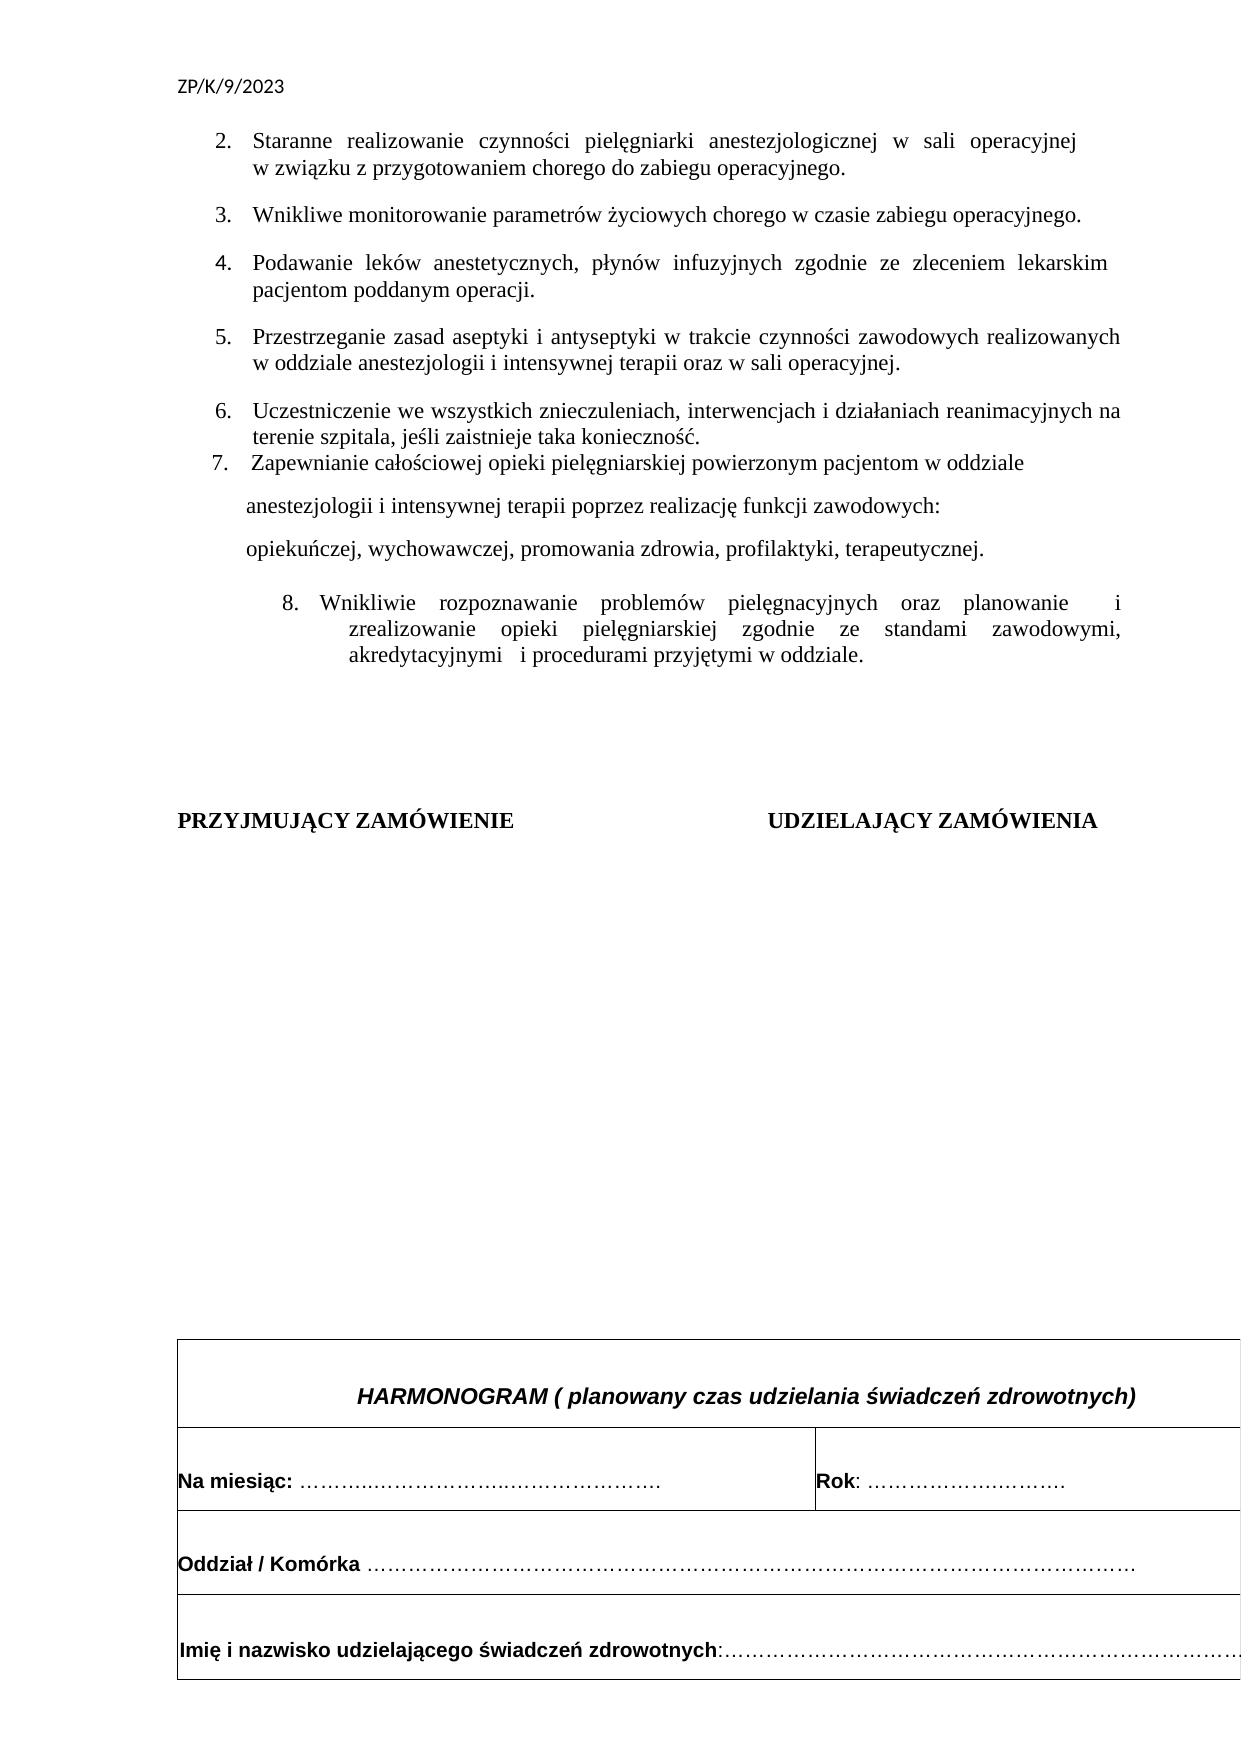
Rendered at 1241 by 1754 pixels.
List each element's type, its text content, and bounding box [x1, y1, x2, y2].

list Uczestniczenie we wszystkich znieczuleniach, interwencjach i działaniach reanimacyjnych na terenie szpitala, jeśli zaistnieje taka konieczność. [215, 397, 1122, 449]
table_cell Rok: ……………….………. [816, 1428, 1240, 1510]
text PRZYJMUJĄCY ZAMÓWIENIE UDZIELAJĄCY ZAMÓWIENIA [177, 807, 1122, 834]
list Staranne realizowanie czynności pielęgniarki anestezjologicznej w sali operacyjnej w związku z przygotowaniem chorego do zabiegu operacyjnego. [215, 127, 1122, 180]
table_cell Na miesiąc: ………..………………..…………………. [178, 1428, 815, 1510]
list Przestrzeganie zasad aseptyki i antyseptyki w trakcie czynności zawodowych realizowanych w oddziale anestezjologii i intensywnej terapii oraz w sali operacyjnej. [215, 323, 1122, 376]
table_cell Imię i nazwisko udzielającego świadczeń zdrowotnych:……………………………………………………………………….. [178, 1595, 1240, 1679]
table_cell Oddział / Komórka ………………………………………………………………………………………………… [178, 1511, 1240, 1594]
list Podawanie leków anestetycznych, płynów infuzyjnych zgodnie ze zleceniem lekarskim pacjentom poddanym operacji. [215, 248, 1122, 302]
text opiekuńczej, wychowawczej, promowania zdrowia, profilaktyki, terapeutycznej. [177, 535, 1122, 562]
text anestezjologii i intensywnej terapii poprzez realizację funkcji zawodowych: [177, 492, 1122, 519]
text 7. Zapewnianie całościowej opieki pielęgniarskiej powierzonym pacjentom w oddziale [177, 449, 1122, 476]
list Wnikliwie rozpoznawanie problemów pielęgnacyjnych oraz planowanie i zrealizowanie opieki pielęgniarskiej zgodnie ze standami zawodowymi, akredytacyjnymi i procedurami przyjętymi w oddziale. [282, 589, 1122, 668]
list Wnikliwe monitorowanie parametrów życiowych chorego w czasie zabiegu operacyjnego. [215, 201, 1122, 227]
table_header HARMONOGRAM ( planowany czas udzielania świadczeń zdrowotnych) [178, 1340, 1240, 1427]
